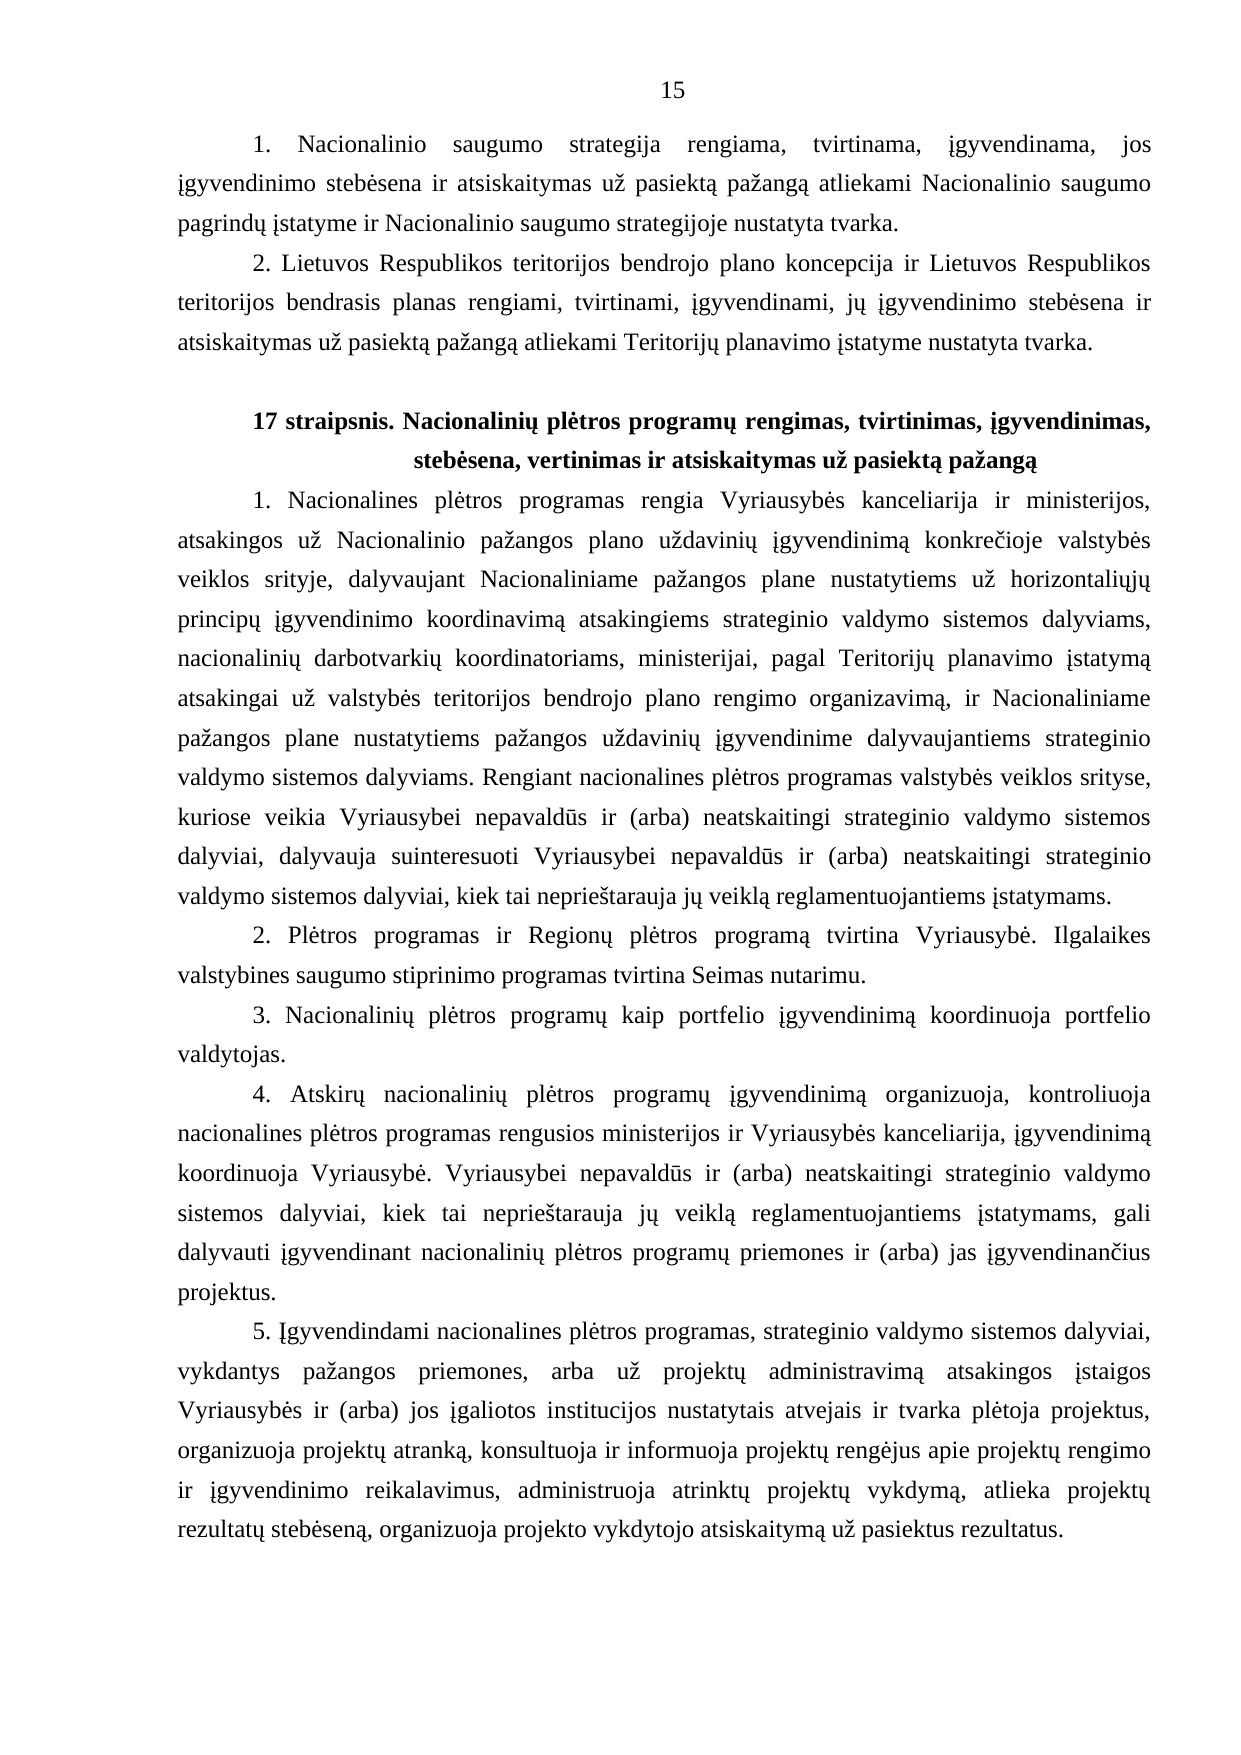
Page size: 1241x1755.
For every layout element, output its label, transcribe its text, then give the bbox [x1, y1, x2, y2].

text 5. Įgyvendindami nacionalines plėtros programas, strateginio valdymo sistemos dalyviai, vykdantys pažangos priemones, arba už projektų administravimą atsakingos įstaigos Vyriausybės ir (arba) jos įgaliotos institucijos nustatytais atvejais ir tvarka plėtoja projektus, organizuoja projektų atranką, konsultuoja ir informuoja projektų rengėjus apie projektų rengimo ir įgyvendinimo reikalavimus, administruoja atrinktų projektų vykdymą, atlieka projektų rezultatų stebėseną, organizuoja projekto vykdytojo atsiskaitymą už pasiektus rezultatus. [177, 1306, 1152, 1543]
text 17 straipsnis. Nacionalinių plėtros programų rengimas, tvirtinimas, įgyvendinimas, stebėsena, vertinimas ir atsiskaitymas už pasiektą pažangą [252, 395, 1152, 474]
text 1. Nacionalines plėtros programas rengia Vyriausybės kanceliarija ir ministerijos, atsakingos už Nacionalinio pažangos plano uždavinių įgyvendinimą konkrečioje valstybės veiklos srityje, dalyvaujant Nacionaliniame pažangos plane nustatytiems už horizontaliųjų principų įgyvendinimo koordinavimą atsakingiems strateginio valdymo sistemos dalyviams, nacionalinių darbotvarkių koordinatoriams, ministerijai, pagal Teritorijų planavimo įstatymą atsakingai už valstybės teritorijos bendrojo plano rengimo organizavimą, ir Nacionaliniame pažangos plane nustatytiems pažangos uždavinių įgyvendinime dalyvaujantiems strateginio valdymo sistemos dalyviams. Rengiant nacionalines plėtros programas valstybės veiklos srityse, kuriose veikia Vyriausybei nepavaldūs ir (arba) neatskaitingi strateginio valdymo sistemos dalyviai, dalyvauja suinteresuoti Vyriausybei nepavaldūs ir (arba) neatskaitingi strateginio valdymo sistemos dalyviai, kiek tai neprieštarauja jų veiklą reglamentuojantiems įstatymams. [177, 474, 1152, 910]
text 2. Lietuvos Respublikos teritorijos bendrojo plano koncepcija ir Lietuvos Respublikos teritorijos bendrasis planas rengiami, tvirtinami, įgyvendinami, jų įgyvendinimo stebėsena ir atsiskaitymas už pasiektą pažangą atliekami Teritorijų planavimo įstatyme nustatyta tvarka. [177, 237, 1152, 356]
text 2. Plėtros programas ir Regionų plėtros programą tvirtina Vyriausybė. Ilgalaikes valstybines saugumo stiprinimo programas tvirtina Seimas nutarimu. [177, 910, 1152, 989]
text 3. Nacionalinių plėtros programų kaip portfelio įgyvendinimą koordinuoja portfelio valdytojas. [177, 989, 1152, 1068]
text 4. Atskirų nacionalinių plėtros programų įgyvendinimą organizuoja, kontroliuoja nacionalines plėtros programas rengusios ministerijos ir Vyriausybės kanceliarija, įgyvendinimą koordinuoja Vyriausybė. Vyriausybei nepavaldūs ir (arba) neatskaitingi strateginio valdymo sistemos dalyviai, kiek tai neprieštarauja jų veiklą reglamentuojantiems įstatymams, gali dalyvauti įgyvendinant nacionalinių plėtros programų priemones ir (arba) jas įgyvendinančius projektus. [177, 1068, 1152, 1306]
text 1. Nacionalinio saugumo strategija rengiama, tvirtinama, įgyvendinama, jos įgyvendinimo stebėsena ir atsiskaitymas už pasiektą pažangą atliekami Nacionalinio saugumo pagrindų įstatyme ir Nacionalinio saugumo strategijoje nustatyta tvarka. [177, 118, 1152, 237]
